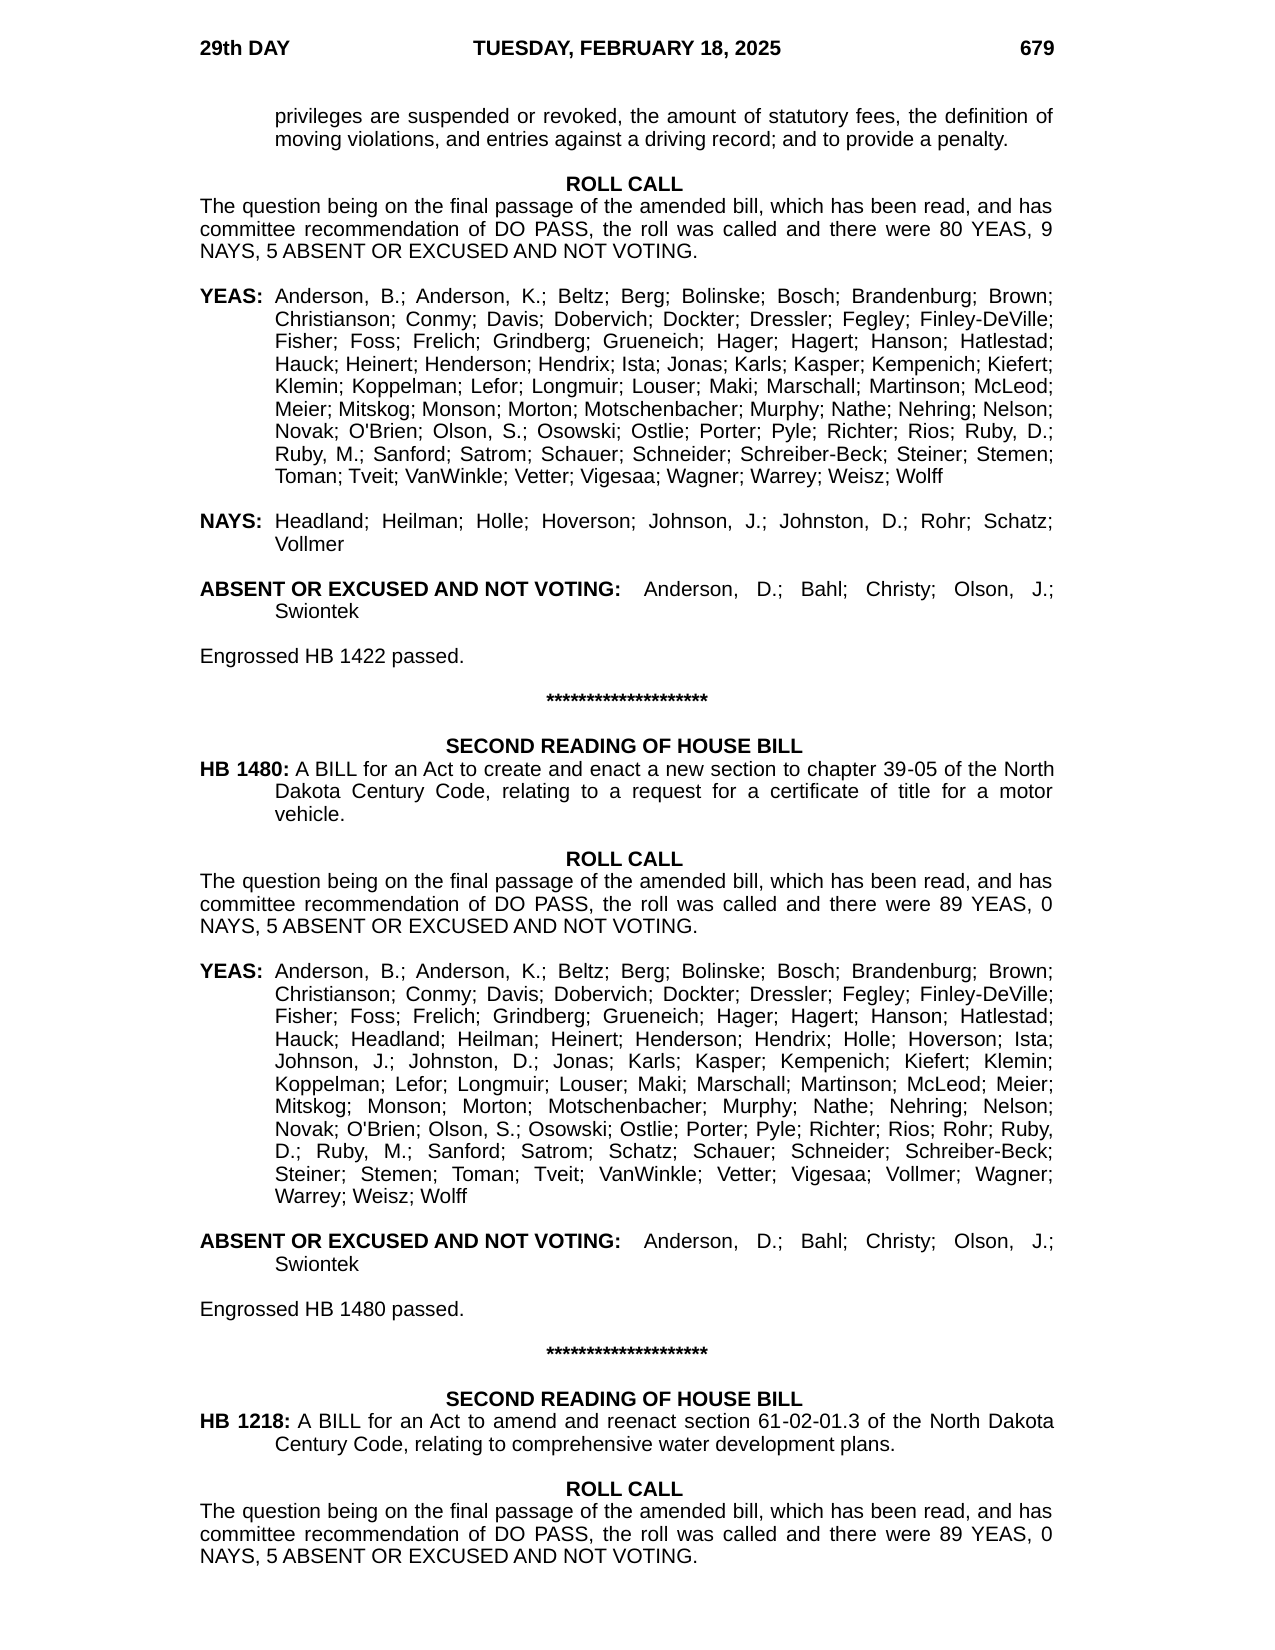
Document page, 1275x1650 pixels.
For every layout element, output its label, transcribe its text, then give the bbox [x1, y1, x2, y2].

text ******************** [199, 691, 1054, 713]
text Engrossed HB 1480 passed. [199, 1298, 1054, 1321]
title ABSENT OR EXCUSED AND NOT VOTING: Anderson, D.; Bahl; Christy; Olson, J.; Swiontek [199, 578, 1054, 623]
text The question being on the final passage of the amended bill, which has been read, and has committee recommendation of DO PASS, the roll was called and there were 89 YEAS, 0 NAYS, 5 ABSENT OR EXCUSED AND NOT VOTING. [199, 871, 1054, 938]
title privileges are suspended or revoked, the amount of statutory fees, the definition of moving violations, and entries against a driving record; and to provide a penalty. [199, 106, 1054, 151]
text Engrossed HB 1422 passed. [199, 646, 1054, 668]
text ROLL CALL [199, 1478, 1054, 1501]
text ******************** [199, 1343, 1054, 1366]
title HB 1218: A BILL for an Act to amend and reenact section 61‑02‑01.3 of the North Dakota Century Code, relating to comprehensive water development plans. [199, 1411, 1054, 1456]
text SECOND READING OF HOUSE BILL [199, 736, 1054, 758]
text [0, 0, 118, 42]
subtitle Page 679 [9, 9, 109, 33]
title YEAS: Anderson, B.; Anderson, K.; Beltz; Berg; Bolinske; Bosch; Brandenburg; Brown; Christianson; Conmy; Davis; Dobervich; Dockter; Dressler; Fegley; Finley-DeVille; Fisher; Foss; Frelich; Grindberg; Grueneich; Hager; Hagert; Hanson; Hatlestad; Hauck; Headland; Heilman; Heinert; Henderson; Hendrix; Holle; Hoverson; Ista; Johnson, J.; Johnston, D.; Jonas; Karls; Kasper; Kempenich; Kiefert; Klemin; Koppelman; Lefor; Longmuir; Louser; Maki; Marschall; Martinson; McLeod; Meier; Mitskog; Monson; Morton; Motschenbacher; Murphy; Nathe; Nehring; Nelson; Novak; O'Brien; Olson, S.; Osowski; Ostlie; Porter; Pyle; Richter; Rios; Rohr; Ruby, D.; Ruby, M.; Sanford; Satrom; Schatz; Schauer; Schneider; Schreiber-Beck; Steiner; Stemen; Toman; Tveit; VanWinkle; Vetter; Vigesaa; Vollmer; Wagner; Warrey; Weisz; Wolff [199, 961, 1054, 1208]
text The question being on the final passage of the amended bill, which has been read, and has committee recommendation of DO PASS, the roll was called and there were 89 YEAS, 0 NAYS, 5 ABSENT OR EXCUSED AND NOT VOTING. [199, 1501, 1054, 1568]
text The question being on the final passage of the amended bill, which has been read, and has committee recommendation of DO PASS, the roll was called and there were 80 YEAS, 9 NAYS, 5 ABSENT OR EXCUSED AND NOT VOTING. [199, 196, 1054, 263]
text ROLL CALL [199, 848, 1054, 871]
title YEAS: Anderson, B.; Anderson, K.; Beltz; Berg; Bolinske; Bosch; Brandenburg; Brown; Christianson; Conmy; Davis; Dobervich; Dockter; Dressler; Fegley; Finley-DeVille; Fisher; Foss; Frelich; Grindberg; Grueneich; Hager; Hagert; Hanson; Hatlestad; Hauck; Heinert; Henderson; Hendrix; Ista; Jonas; Karls; Kasper; Kempenich; Kiefert; Klemin; Koppelman; Lefor; Longmuir; Louser; Maki; Marschall; Martinson; McLeod; Meier; Mitskog; Monson; Morton; Motschenbacher; Murphy; Nathe; Nehring; Nelson; Novak; O'Brien; Olson, S.; Osowski; Ostlie; Porter; Pyle; Richter; Rios; Ruby, D.; Ruby, M.; Sanford; Satrom; Schauer; Schneider; Schreiber-Beck; Steiner; Stemen; Toman; Tveit; VanWinkle; Vetter; Vigesaa; Wagner; Warrey; Weisz; Wolff [199, 286, 1054, 488]
title ABSENT OR EXCUSED AND NOT VOTING: Anderson, D.; Bahl; Christy; Olson, J.; Swiontek [199, 1231, 1054, 1276]
title NAYS: Headland; Heilman; Holle; Hoverson; Johnson, J.; Johnston, D.; Rohr; Schatz; Vollmer [199, 511, 1054, 556]
text ROLL CALL [199, 173, 1054, 196]
title HB 1480: A BILL for an Act to create and enact a new section to chapter 39‑05 of the North Dakota Century Code, relating to a request for a certificate of title for a motor vehicle. [199, 758, 1054, 826]
text SECOND READING OF HOUSE BILL [199, 1388, 1054, 1411]
